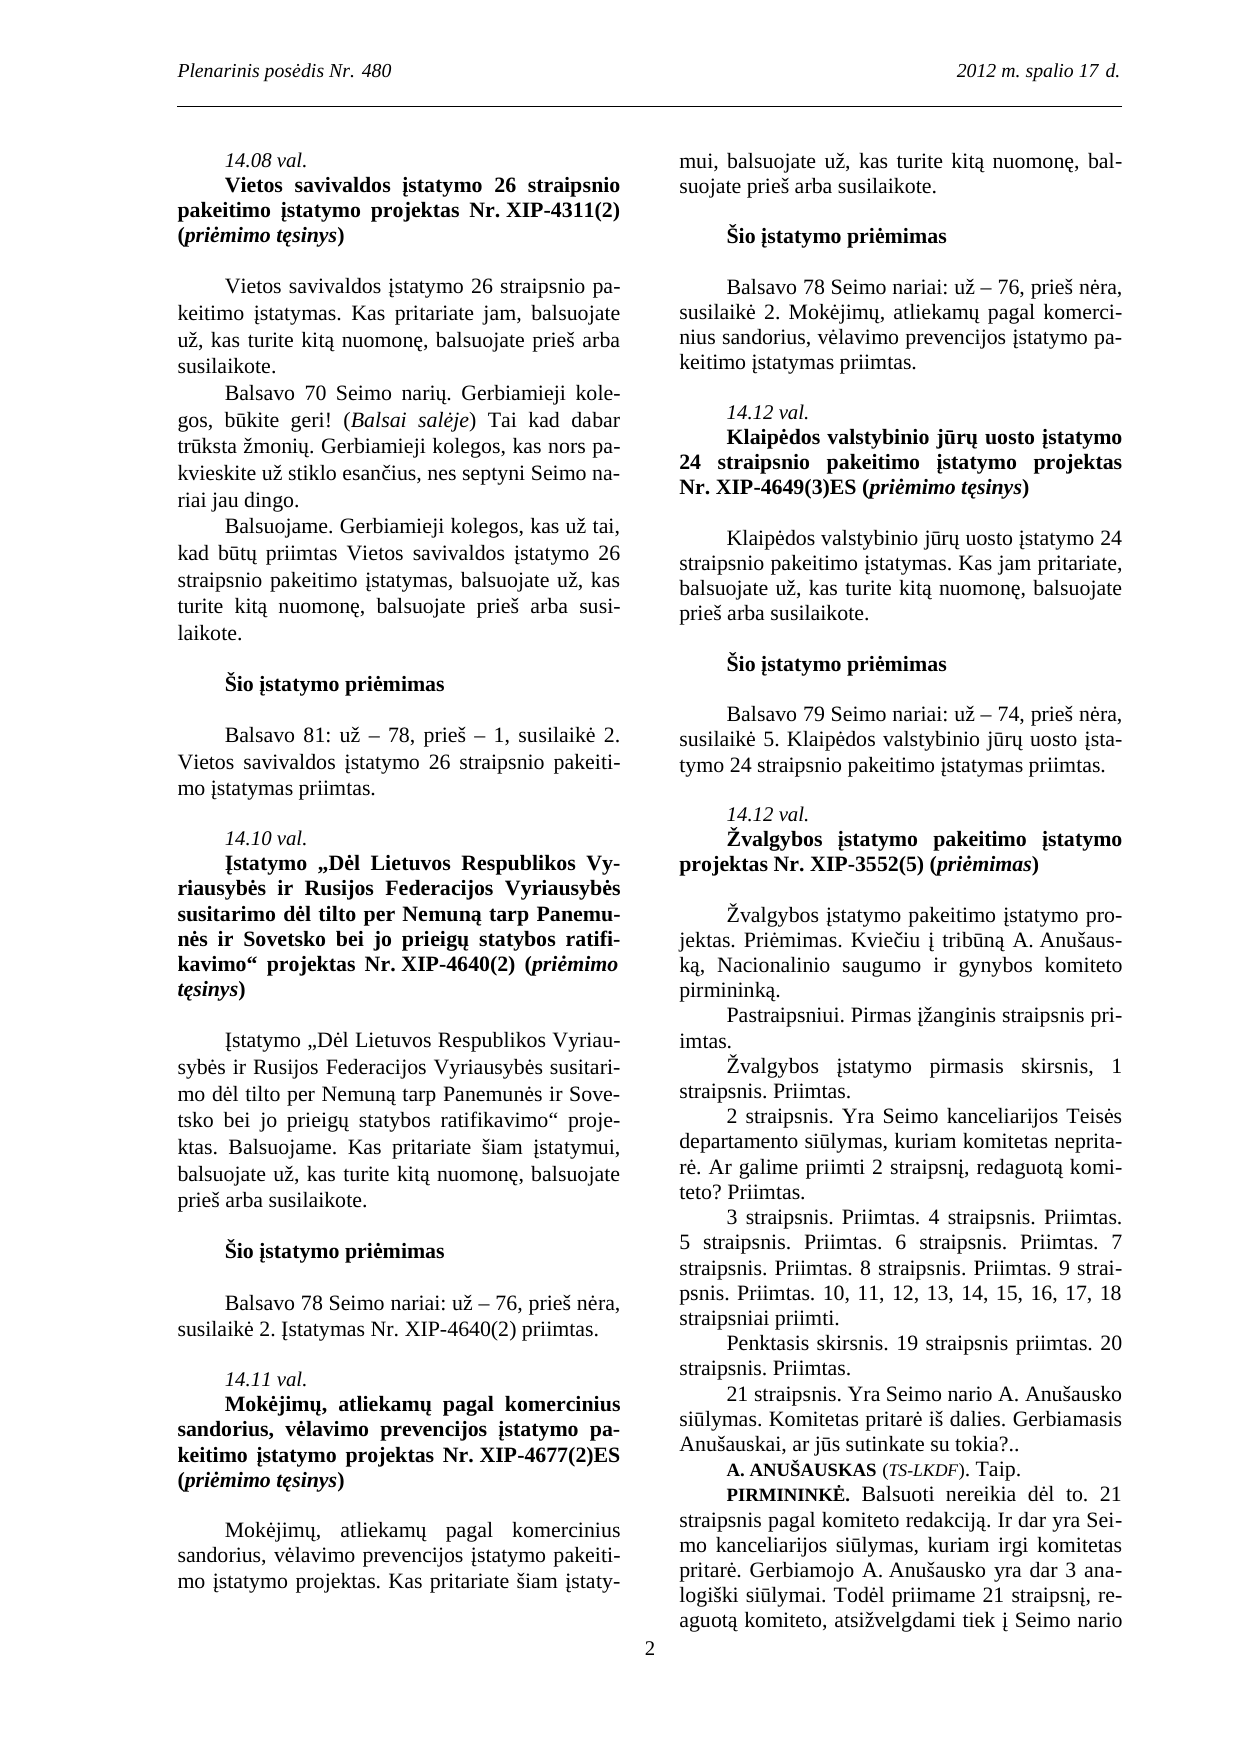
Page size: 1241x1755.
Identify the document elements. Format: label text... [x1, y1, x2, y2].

text A. ANUŠAUSKAS (TS-LKDF). Taip. [679, 1456, 1122, 1481]
text mui, bal­suo­ja­te už, kas tu­ri­te ki­tą nuo­mo­nę, bal­suo­ja­te prieš ar­ba su­si­lai­ko­te. [679, 148, 1122, 198]
text Penk­ta­sis skir­snis. 19 straips­nis pri­im­tas. 20 straips­nis. Pri­im­tas. [679, 1330, 1122, 1381]
text Šio įsta­ty­mo pri­ėmi­mas [177, 671, 620, 696]
text 3 straips­nis. Pri­im­tas. 4 straips­nis. Pri­im­tas. 5 straips­nis. Pri­im­tas. 6 straips­nis. Pri­im­tas. 7 strai­ps­nis. Pri­im­tas. 8 straips­nis. Pri­im­tas. 9 strai­ps­nis. Pri­im­tas. 10, 11, 12, 13, 14, 15, 16, 17, 18 strai­ps­niai pri­im­ti. [679, 1204, 1122, 1330]
text Klai­pė­dos vals­ty­bi­nio jū­rų uos­to įsta­ty­mo 24 straips­nio pa­kei­ti­mo įsta­ty­mas. Kas jam pri­ta­ria­te, bal­suo­ja­te už, kas tu­ri­te ki­tą nuo­mo­nę, bal­suo­ja­te prieš ar­ba su­si­lai­ko­te. [679, 525, 1122, 626]
text Vie­tos sa­vi­val­dos įsta­ty­mo 26 straips­nio pa­kei­ti­mo įsta­ty­mas. Kas pri­ta­ria­te jam, bal­suo­ja­te už, kas tu­ri­te ki­tą nuo­mo­nę, bal­suo­ja­te prieš ar­ba su­si­lai­ko­te. [177, 273, 620, 379]
text 14.12 val. [726, 802, 1122, 826]
text 14.12 val. [726, 400, 1122, 424]
text Bal­sa­vo 81: už – 78, prieš – 1, su­si­lai­kė 2. Vie­tos sa­vi­val­dos įsta­ty­mo 26 straips­nio pa­kei­ti­mo įsta­ty­mas pri­im­tas. [177, 722, 620, 801]
text PIRMININKĖ. Bal­suo­ti ne­rei­kia dėl to. 21 straips­nis pa­gal ko­mi­te­to re­dak­ci­ją. Ir dar yra Sei­mo kan­ce­lia­ri­jos siū­ly­mas, ku­riam ir­gi ko­mi­te­tas pri­ta­rė. Ger­bia­mo­jo A. Anu­šaus­ko yra dar 3 ana­lo­giš­ki siū­ly­mai. To­dėl pri­ima­me 21 straips­nį, re­a­guo­tą ko­mi­te­to, at­si­žvelg­da­mi tiek į Sei­mo na­rio [679, 1481, 1122, 1633]
text Ž­val­gy­bos įsta­ty­mo pa­kei­ti­mo įsta­ty­mo pro­jek­tas Nr. XIP-3552(5) (pri­ėmi­mas) [679, 826, 1122, 876]
text Šio įsta­ty­mo pri­ėmi­mas [679, 223, 1122, 248]
text Ž­val­gy­bos įsta­ty­mo pir­ma­sis skir­snis, 1 strai­ps­nis. Pri­im­tas. [679, 1053, 1122, 1103]
text Bal­sa­vo 70 Sei­mo na­rių. Ger­bia­mie­ji ko­le­gos, bū­ki­te ge­ri! (Bal­sai sa­lė­je) Tai kad da­bar trūks­ta žmo­nių. Ger­bia­mie­ji ko­le­gos, kas nors pa­kvies­ki­te už stik­lo esan­čius, nes sep­ty­ni Sei­mo na­riai jau din­go. [177, 379, 620, 513]
text 14.10 val. [224, 826, 620, 850]
text Šio įsta­ty­mo pri­ėmi­mas [177, 1238, 620, 1264]
text Bal­sa­vo 78 Sei­mo na­riai: už – 76, prieš nė­ra, su­si­lai­kė 2. Mo­kė­ji­mų, at­lie­ka­mų pa­gal ko­mer­ci­nius san­do­rius, vė­la­vi­mo pre­ven­ci­jos įsta­ty­mo pa­kei­ti­mo įsta­ty­mas pri­im­tas. [679, 274, 1122, 374]
text Žval­gy­bos įsta­ty­mo pa­kei­ti­mo įsta­ty­mo pro­jek­tas. Pri­ėmi­mas. Kvie­čiu į tri­bū­ną A. Anu­šaus­ką, Na­cio­na­li­nio sau­gu­mo ir gy­ny­bos ko­mi­te­to pir­mi­nin­ką. [679, 902, 1122, 1002]
text Pa­straips­niui. Pir­mas įžan­gi­nis straips­nis pri­im­tas. [679, 1002, 1122, 1053]
text Bal­sa­vo 79 Sei­mo na­riai: už – 74, prieš nė­ra, su­si­lai­kė 5. Klai­pė­dos vals­ty­bi­nio jū­rų uos­to įsta­ty­mo 24 straips­nio pa­kei­ti­mo įsta­ty­mas pri­im­tas. [679, 701, 1122, 777]
text Vie­tos sa­vi­val­dos įsta­ty­mo 26 straips­nio pa­kei­ti­mo įsta­ty­mo pro­jek­tas Nr. XIP-4311(2) (pri­ėmi­mo tę­si­nys) [177, 172, 620, 247]
text Klai­pė­dos vals­ty­bi­nio jū­rų uos­to įsta­ty­mo 24 straips­nio pa­kei­ti­mo įsta­ty­mo pro­jek­tas Nr. XIP-4649(3)ES (pri­ėmi­mo tę­si­nys) [679, 424, 1122, 499]
text Mo­kė­ji­mų, at­lie­ka­mų pa­gal ko­mer­ci­nius san­do­rius, vė­la­vi­mo pre­ven­ci­jos įsta­ty­mo pa­kei­ti­mo įsta­ty­mo pro­jek­tas. Kas pri­ta­ria­te šiam įsta­ty­ [177, 1517, 620, 1593]
text Įsta­ty­mo „Dėl Lie­tu­vos Res­pub­li­kos Vy­riau­sy­bės ir Ru­si­jos Fe­de­ra­ci­jos Vy­riau­sy­bės su­si­ta­ri­mo dėl til­to per Ne­mu­ną tarp Pa­ne­mu­nės ir So­ve­tsko bei jo pri­ei­gų sta­ty­bos ra­ti­fi­ka­vi­mo“ pro­je­ktas. Bal­suo­ja­me. Kas pri­ta­ria­te šiam įsta­ty­mui, bal­suo­ja­te už, kas tu­ri­te ki­tą nuo­mo­nę, bal­suo­ja­te prieš ar­ba su­si­lai­ko­te. [177, 1027, 620, 1213]
text 14.11 val. [224, 1367, 620, 1391]
text Bal­suo­ja­me. Ger­bia­mie­ji ko­le­gos, kas už tai, kad bū­tų pri­im­tas Vie­tos sa­vi­val­dos įsta­ty­mo 26 straips­nio pa­kei­ti­mo įsta­ty­mas, bal­suo­ja­te už, kas tu­ri­te ki­tą nuo­mo­nę, bal­suo­ja­te prieš ar­ba su­si­laiko­te. [177, 513, 620, 646]
text 2 straips­nis. Yra Sei­mo kan­ce­lia­ri­jos Tei­sės de­par­ta­men­to siū­ly­mas, ku­riam ko­mi­te­tas ne­pri­ta­rė. Ar ga­li­me pri­im­ti 2 straips­nį, re­da­guo­tą ko­mi­te­to? Pri­im­tas. [679, 1103, 1122, 1204]
text Įsta­ty­mo „Dėl Lie­tu­vos Res­pub­li­kos Vy­riau­sy­bės ir Ru­si­jos Fe­de­ra­ci­jos Vy­riau­sy­bės su­si­ta­ri­mo dėl til­to per Ne­mu­ną tarp Pa­ne­mu­nės ir So­vet­sko bei jo pri­ei­gų sta­ty­bos ra­ti­fi­kavi­mo“ pro­jek­tas Nr. XIP-4640(2) (pri­ėmi­mo tę­si­nys) [177, 850, 620, 1001]
text 14.08 val. [224, 148, 620, 172]
text Bal­sa­vo 78 Sei­mo na­riai: už – 76, prieš nė­ra, su­si­lai­kė 2. Įsta­ty­mas Nr. XIP-4640(2) pri­im­tas. [177, 1289, 620, 1342]
text Mo­kė­ji­mų, at­lie­ka­mų pa­gal ko­mer­ci­nius san­do­rius, vė­la­vi­mo pre­ven­ci­jos įsta­ty­mo pa­kei­ti­mo įsta­ty­mo pro­jek­tas Nr. XIP-4677(2)ES (pri­ėmi­mo tęsinys) [177, 1391, 620, 1492]
text Šio įsta­ty­mo pri­ėmi­mas [679, 651, 1122, 676]
text 21 straips­nis. Yra Sei­mo na­rio A. Anu­šaus­ko siū­ly­mas. Ko­mi­te­tas pri­ta­rė iš da­lies. Ger­bia­ma­sis Anu­šaus­kai, ar jūs su­tin­ka­te su to­kia?.. [679, 1381, 1122, 1456]
